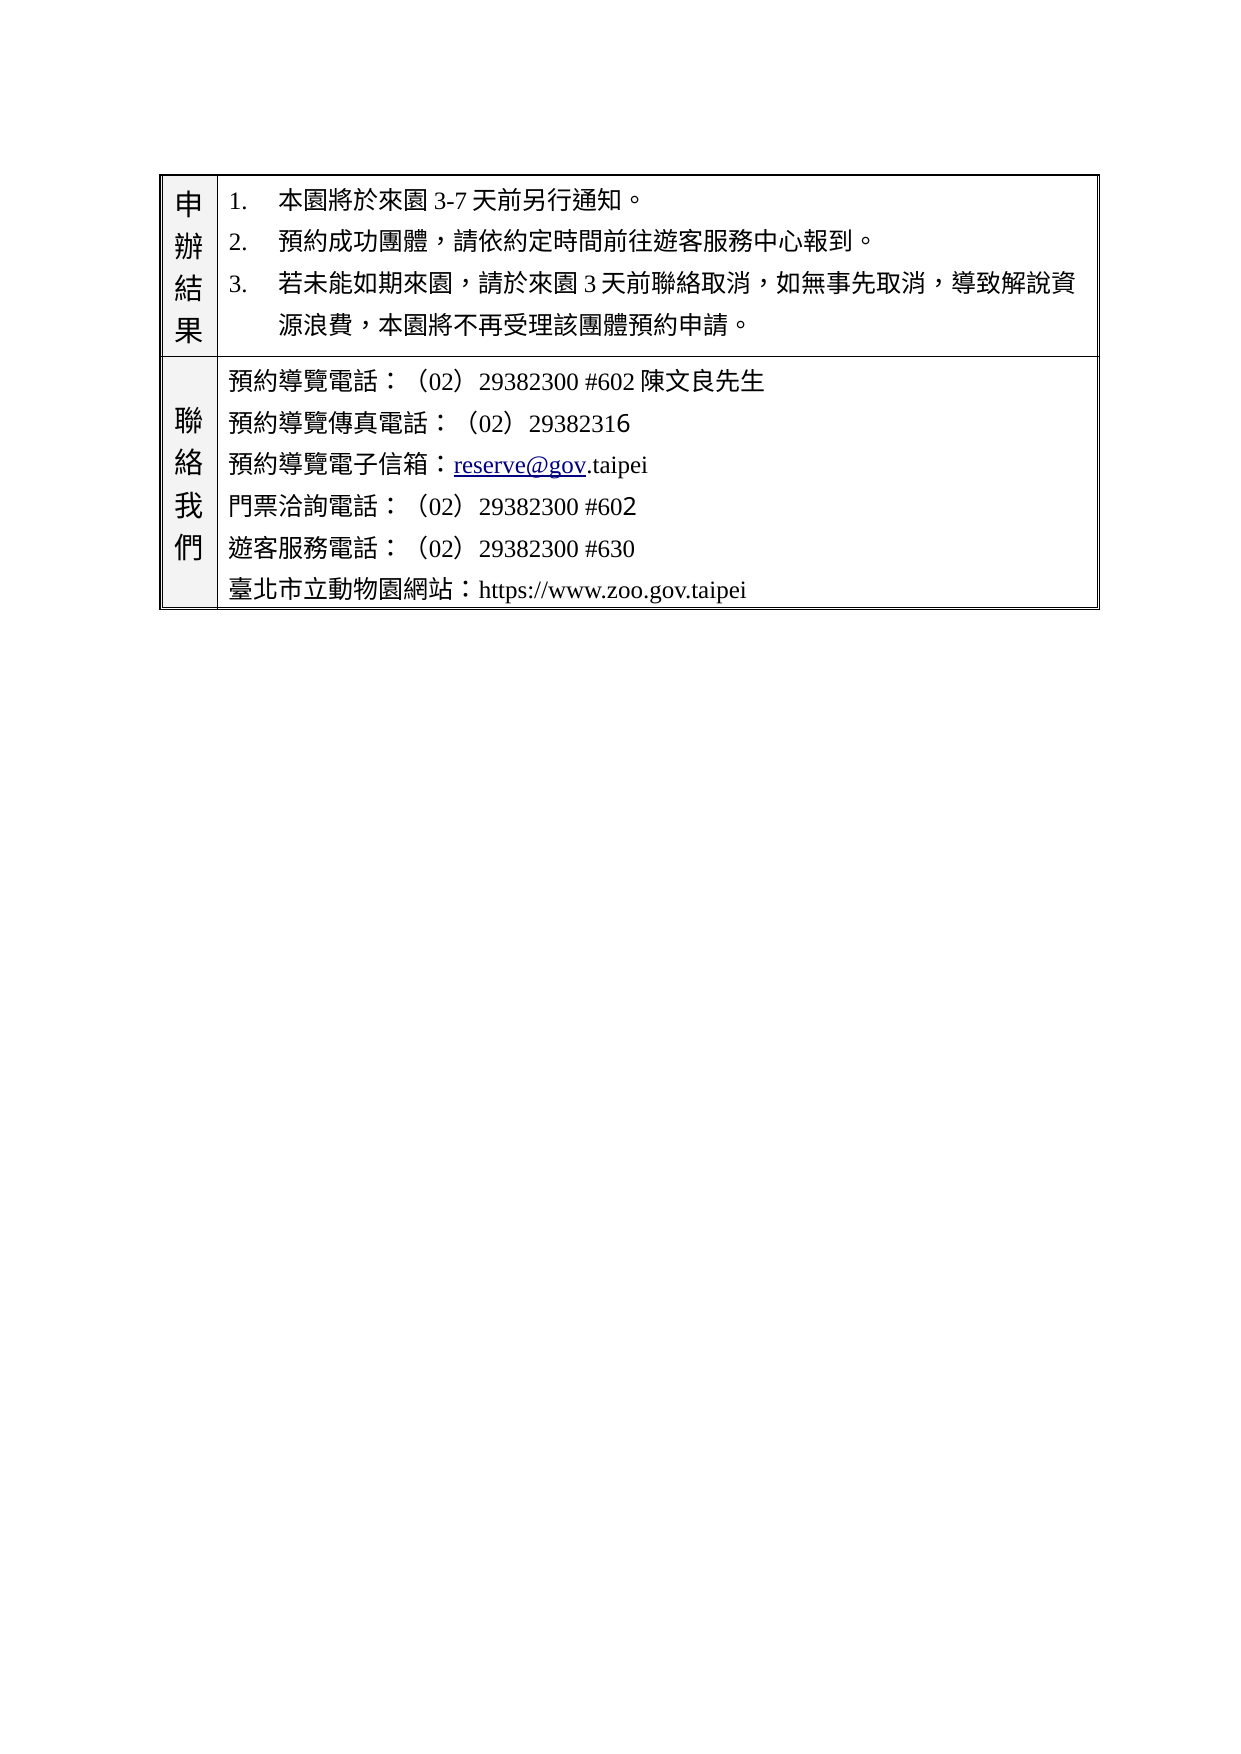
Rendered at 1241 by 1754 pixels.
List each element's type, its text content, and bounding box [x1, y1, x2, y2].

table_cell 聯絡我們 [163, 357, 217, 607]
table_cell 申辦結果 [163, 176, 217, 356]
table_cell 本園將於來園3-7天前另行通知。 預約成功團體，請依約定時間前往遊客服務中心報到。 若未能如期來園，請於來園3天前聯絡取消，如無事先取消，導致解說資源浪費，本園將不再受理該團體預約申請。 [218, 176, 1097, 356]
table_cell 預約導覽電話：（02）29382300 #602陳文良先生 預約導覽傳真電話：（02）29382316 預約導覽電子信箱：reserve@gov.taipei 門票洽詢電話：（02）29382300 #602 遊客服務電話：（02）29382300 #630 臺北市立動物園網站：https://www.zoo.gov.taipei [218, 357, 1097, 607]
